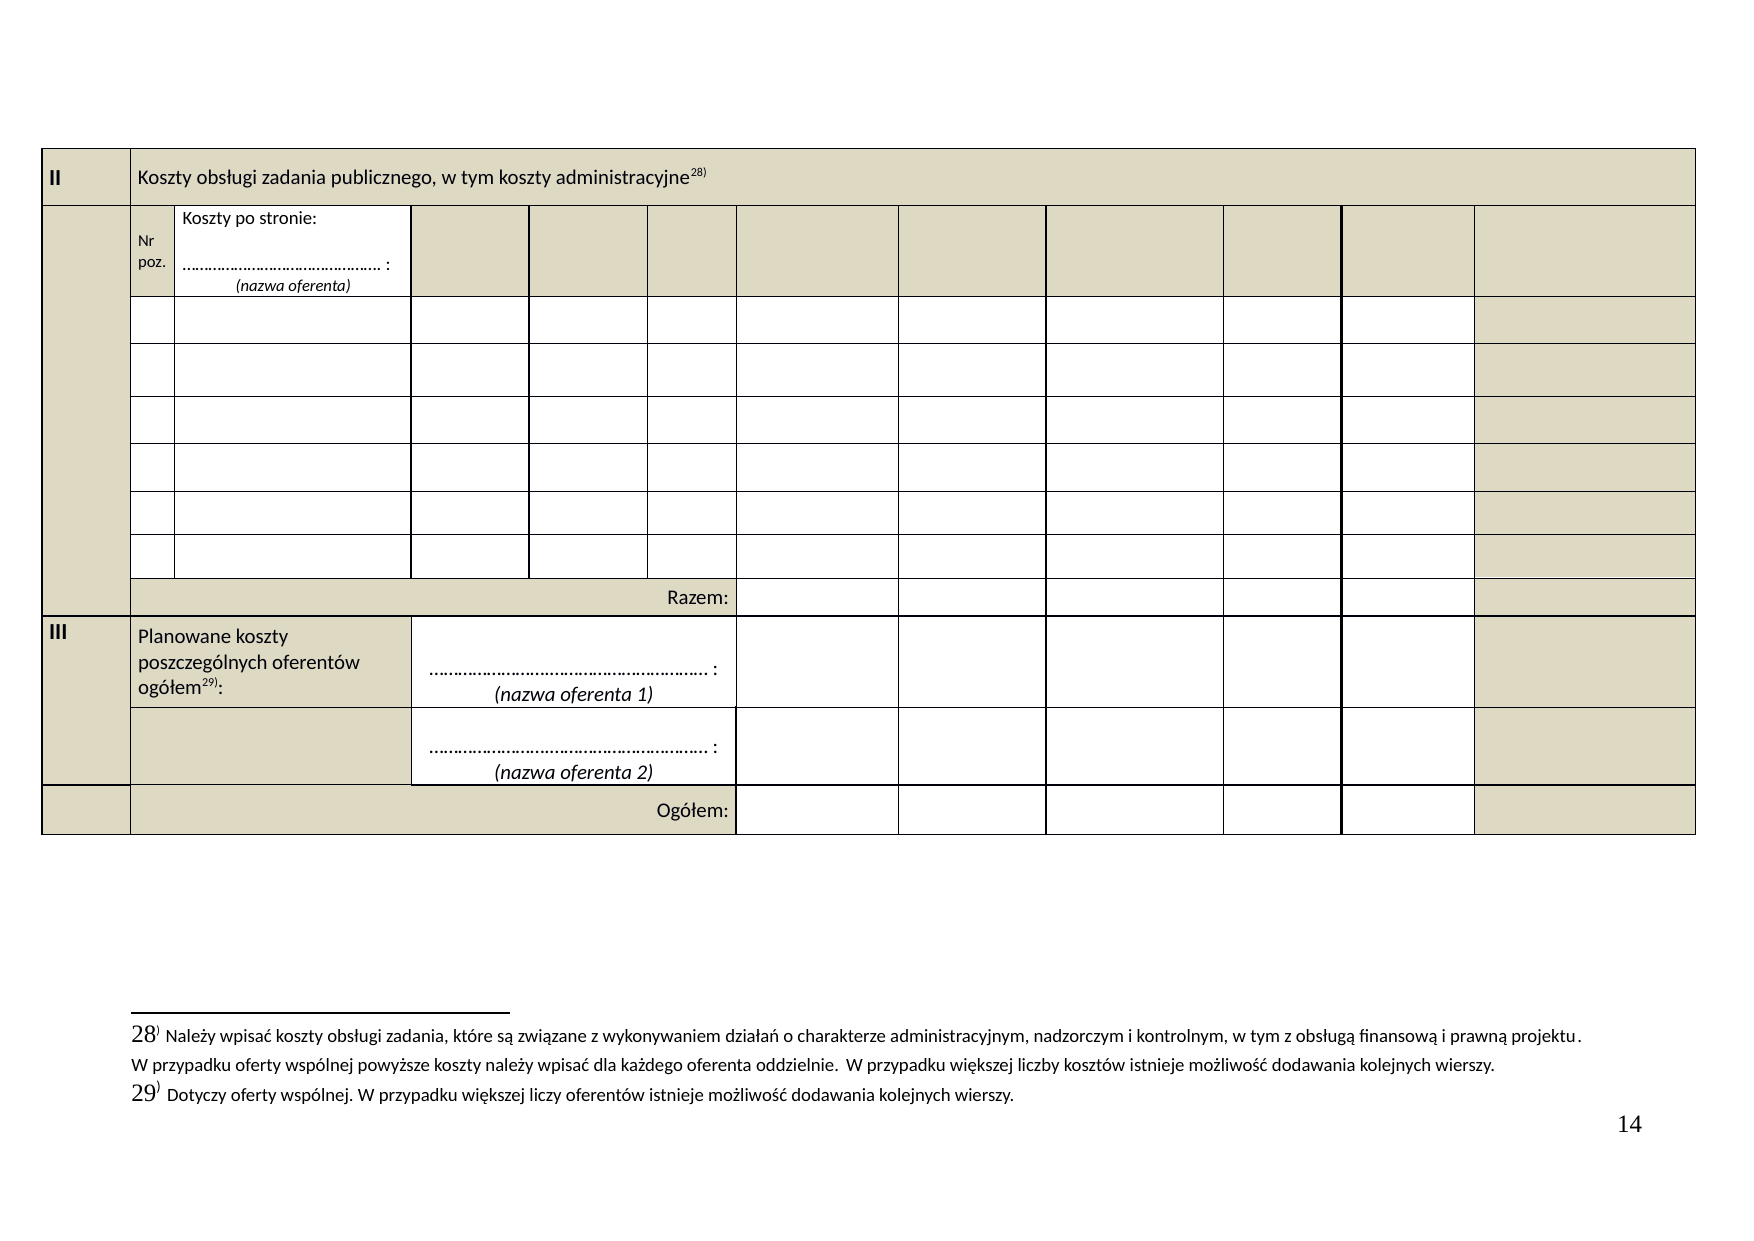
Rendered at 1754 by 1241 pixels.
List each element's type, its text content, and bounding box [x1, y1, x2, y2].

table_cell Ogółem: [131, 785, 735, 834]
table_cell [131, 297, 174, 343]
table_cell [737, 297, 898, 343]
table_cell [737, 708, 898, 784]
table_cell [1224, 397, 1340, 443]
table_cell [43, 206, 130, 615]
table_cell [1224, 786, 1340, 834]
table_cell [737, 492, 898, 534]
table_cell [1224, 535, 1340, 577]
table_cell [131, 708, 411, 784]
table_cell [1224, 344, 1340, 396]
table_cell [737, 617, 898, 706]
table_cell [530, 397, 647, 443]
table_cell [175, 297, 182, 343]
table_cell [899, 297, 1045, 343]
table_cell [1224, 297, 1340, 343]
table_cell [899, 397, 1045, 443]
table_cell Koszty obsługi zadania publicznego, w tym koszty administracyjne) [131, 149, 1695, 205]
table_cell [648, 344, 736, 396]
table_cell [1343, 344, 1474, 396]
table_cell [737, 535, 898, 577]
table_cell [131, 535, 174, 577]
table_cell [737, 344, 898, 396]
table_cell [1047, 708, 1223, 784]
table_cell [1343, 492, 1474, 534]
table_cell III [43, 617, 130, 784]
table_cell [1047, 786, 1223, 834]
table_cell [131, 444, 174, 491]
table_cell [175, 397, 182, 443]
table_cell [1475, 492, 1695, 534]
table_cell [648, 397, 736, 443]
table_cell [412, 344, 528, 396]
table_cell …………………….…………………………… : (nazwa oferenta 2) [412, 708, 735, 784]
table_cell [1475, 444, 1695, 491]
table_cell [648, 492, 736, 534]
table_cell [412, 535, 528, 577]
table_cell [1475, 786, 1695, 834]
table_cell [737, 397, 898, 443]
table_cell [1224, 492, 1340, 534]
table_cell [1475, 617, 1695, 706]
table_cell II [43, 149, 130, 205]
table_cell [175, 535, 410, 577]
table_cell [412, 492, 528, 534]
table_cell [530, 344, 647, 396]
table_cell [404, 397, 410, 443]
table_cell [1047, 206, 1223, 296]
table_cell [737, 579, 898, 615]
table_cell [1047, 535, 1223, 577]
table_cell [131, 397, 174, 443]
table_cell [1047, 579, 1223, 615]
table_cell [1047, 344, 1223, 396]
table_cell …………………….…………………………… : (nazwa oferenta 1) [412, 617, 736, 706]
table_cell [412, 206, 528, 296]
table_cell [1475, 535, 1695, 577]
table_cell Planowane koszty poszczególnych oferentów ogółem): [131, 617, 411, 706]
table_cell [1343, 786, 1474, 834]
table_cell Koszty po stronie: ………………………………………. : (nazwa oferenta) [175, 206, 410, 296]
table_cell [1047, 444, 1223, 491]
table_cell [648, 444, 736, 491]
table_cell [1343, 297, 1474, 343]
table_cell [530, 492, 647, 534]
table_cell [530, 535, 647, 577]
table_cell [899, 617, 1045, 706]
table_cell [404, 297, 410, 343]
table_cell [648, 297, 736, 343]
table_cell [175, 492, 410, 534]
table_cell [412, 444, 528, 491]
table_cell [899, 492, 1045, 534]
table_cell [530, 206, 647, 296]
table_cell [899, 535, 1045, 577]
table_cell [1343, 444, 1474, 491]
table_cell [648, 206, 736, 296]
table_cell [1475, 206, 1695, 296]
table_cell [1047, 617, 1223, 706]
table_cell [1475, 708, 1695, 784]
table_cell [1475, 579, 1695, 615]
table_cell [899, 206, 1045, 296]
table_cell [899, 579, 1045, 615]
table_cell [1047, 492, 1223, 534]
table_cell [899, 444, 1045, 491]
table_cell [1343, 617, 1474, 706]
table_cell [1047, 397, 1223, 443]
table_cell [1224, 206, 1340, 296]
table_cell Razem: [131, 579, 736, 615]
table_cell [1343, 535, 1474, 577]
table_cell [530, 297, 647, 343]
table_cell [737, 786, 898, 834]
table_cell [1343, 206, 1474, 296]
table_cell [1224, 708, 1340, 784]
table_cell [131, 492, 174, 534]
table_cell [131, 344, 174, 396]
table_cell [1343, 708, 1474, 784]
table_cell [1047, 297, 1223, 343]
table_cell [412, 397, 528, 443]
table_cell [737, 444, 898, 491]
table_cell [175, 444, 410, 491]
table_cell [899, 344, 1045, 396]
table_cell [1224, 617, 1340, 706]
table_cell [1343, 397, 1474, 443]
table_cell [1475, 297, 1695, 343]
table_cell [1475, 397, 1695, 443]
table_cell [175, 344, 410, 396]
table_cell [737, 206, 898, 296]
table_cell [530, 444, 647, 491]
table_cell [899, 708, 1045, 784]
table_cell Nr poz. [131, 206, 174, 296]
table_cell [1343, 579, 1474, 615]
table_cell [648, 535, 736, 577]
table_cell [43, 786, 130, 834]
table_cell [1224, 444, 1340, 491]
table_cell [412, 297, 528, 343]
table_cell [899, 786, 1045, 834]
table_cell [1475, 344, 1695, 396]
table_cell [1224, 579, 1340, 615]
